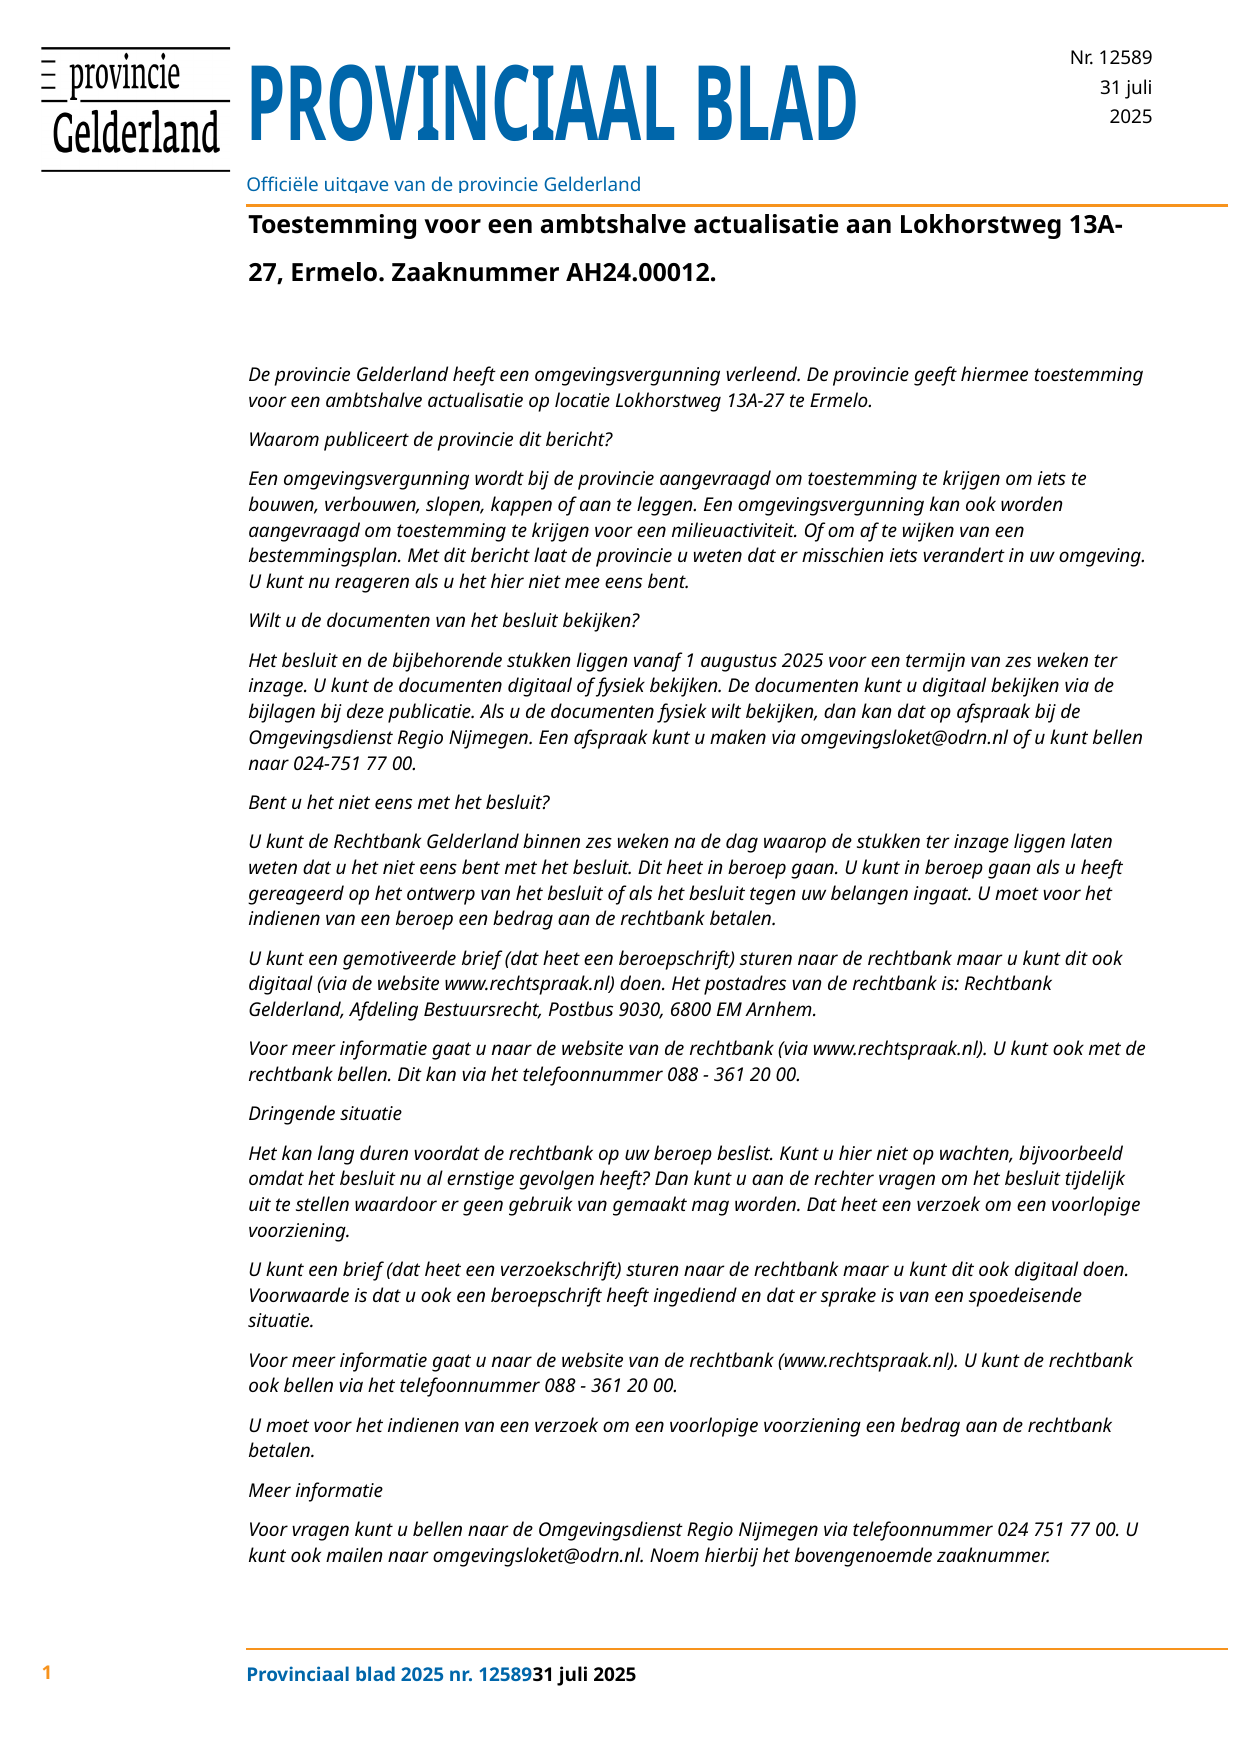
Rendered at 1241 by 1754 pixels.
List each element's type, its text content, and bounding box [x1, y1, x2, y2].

text Waarom publiceert de provincie dit bericht? [248, 426, 1152, 452]
text U kunt de Rechtbank Gelderland binnen zes weken na de dag waarop de stukken ter inzage liggen laten weten dat u het niet eens bent met het besluit. Dit heet in beroep gaan. U kunt in beroep gaan als u heeft gereageerd op het ontwerp van het besluit of als het besluit tegen uw belangen ingaat. U moet voor het indienen van een beroep een bedrag aan de rechtbank betalen. [248, 828, 1152, 931]
text U moet voor het indienen van een verzoek om een voorlopige voorziening een bedrag aan de rechtbank betalen. [248, 1412, 1152, 1463]
text Toestemming voor een ambtshalve actualisatie aan Lokhorstweg 13A-27, Ermelo. Zaaknummer AH24.00012. [248, 207, 1152, 288]
text Het kan lang duren voordat de rechtbank op uw beroep beslist. Kunt u hier niet op wachten, bijvoorbeeld omdat het besluit nu al ernstige gevolgen heeft? Dan kunt u aan de rechter vragen om het besluit tijdelijk uit te stellen waardoor er geen gebruik van gemaakt mag worden. Dat heet een verzoek om een voorlopige voorziening. [248, 1140, 1152, 1243]
text Een omgevingsvergunning wordt bij de provincie aangevraagd om toestemming te krijgen om iets te bouwen, verbouwen, slopen, kappen of aan te leggen. Een omgevingsvergunning kan ook worden aangevraagd om toestemming te krijgen voor een milieuactiviteit. Of om af te wijken van een bestemmingsplan. Met dit bericht laat de provincie u weten dat er misschien iets verandert in uw omgeving. U kunt nu reageren als u het hier niet mee eens bent. [248, 465, 1152, 594]
text Voor meer informatie gaat u naar de website van de rechtbank (www.rechtspraak.nl). U kunt de rechtbank ook bellen via het telefoonnummer 088 - 361 20 00. [248, 1347, 1152, 1398]
text De provincie Gelderland heeft een omgevingsvergunning verleend. De provincie geeft hiermee toestemming voor een ambtshalve actualisatie op locatie Lokhorstweg 13A-27 te Ermelo. [248, 361, 1152, 412]
text Voor meer informatie gaat u naar de website van de rechtbank (via www.rechtspraak.nl). U kunt ook met de rechtbank bellen. Dit kan via het telefoonnummer 088 - 361 20 00. [248, 1035, 1152, 1087]
text Het besluit en de bijbehorende stukken liggen vanaf 1 augustus 2025 voor een termijn van zes weken ter inzage. U kunt de documenten digitaal of fysiek bekijken. De documenten kunt u digitaal bekijken via de bijlagen bij deze publicatie. Als u de documenten fysiek wilt bekijken, dan kan dat op afspraak bij de Omgevingsdienst Regio Nijmegen. Een afspraak kunt u maken via omgevingsloket@odrn.nl of u kunt bellen naar 024-751 77 00. [248, 647, 1152, 775]
text Wilt u de documenten van het besluit bekijken? [248, 607, 1152, 633]
text Bent u het niet eens met het besluit? [248, 789, 1152, 815]
text U kunt een gemotiveerde brief (dat heet een beroepschrift) sturen naar de rechtbank maar u kunt dit ook digitaal (via de website www.rechtspraak.nl) doen. Het postadres van de rechtbank is: Rechtbank Gelderland, Afdeling Bestuursrecht, Postbus 9030, 6800 EM Arnhem. [248, 945, 1152, 1022]
text Dringende situatie [248, 1100, 1152, 1126]
picture [41, 47, 231, 172]
text Meer informatie [248, 1477, 1152, 1503]
text U kunt een brief (dat heet een verzoekschrift) sturen naar de rechtbank maar u kunt dit ook digitaal doen. Voorwaarde is dat u ook een beroepschrift heeft ingediend en dat er sprake is van een spoedeisende situatie. [248, 1256, 1152, 1333]
text Voor vragen kunt u bellen naar de Omgevingsdienst Regio Nijmegen via telefoonnummer 024 751 77 00. U kunt ook mailen naar omgevingsloket@odrn.nl. Noem hierbij het bovengenoemde zaaknummer. [248, 1516, 1152, 1568]
